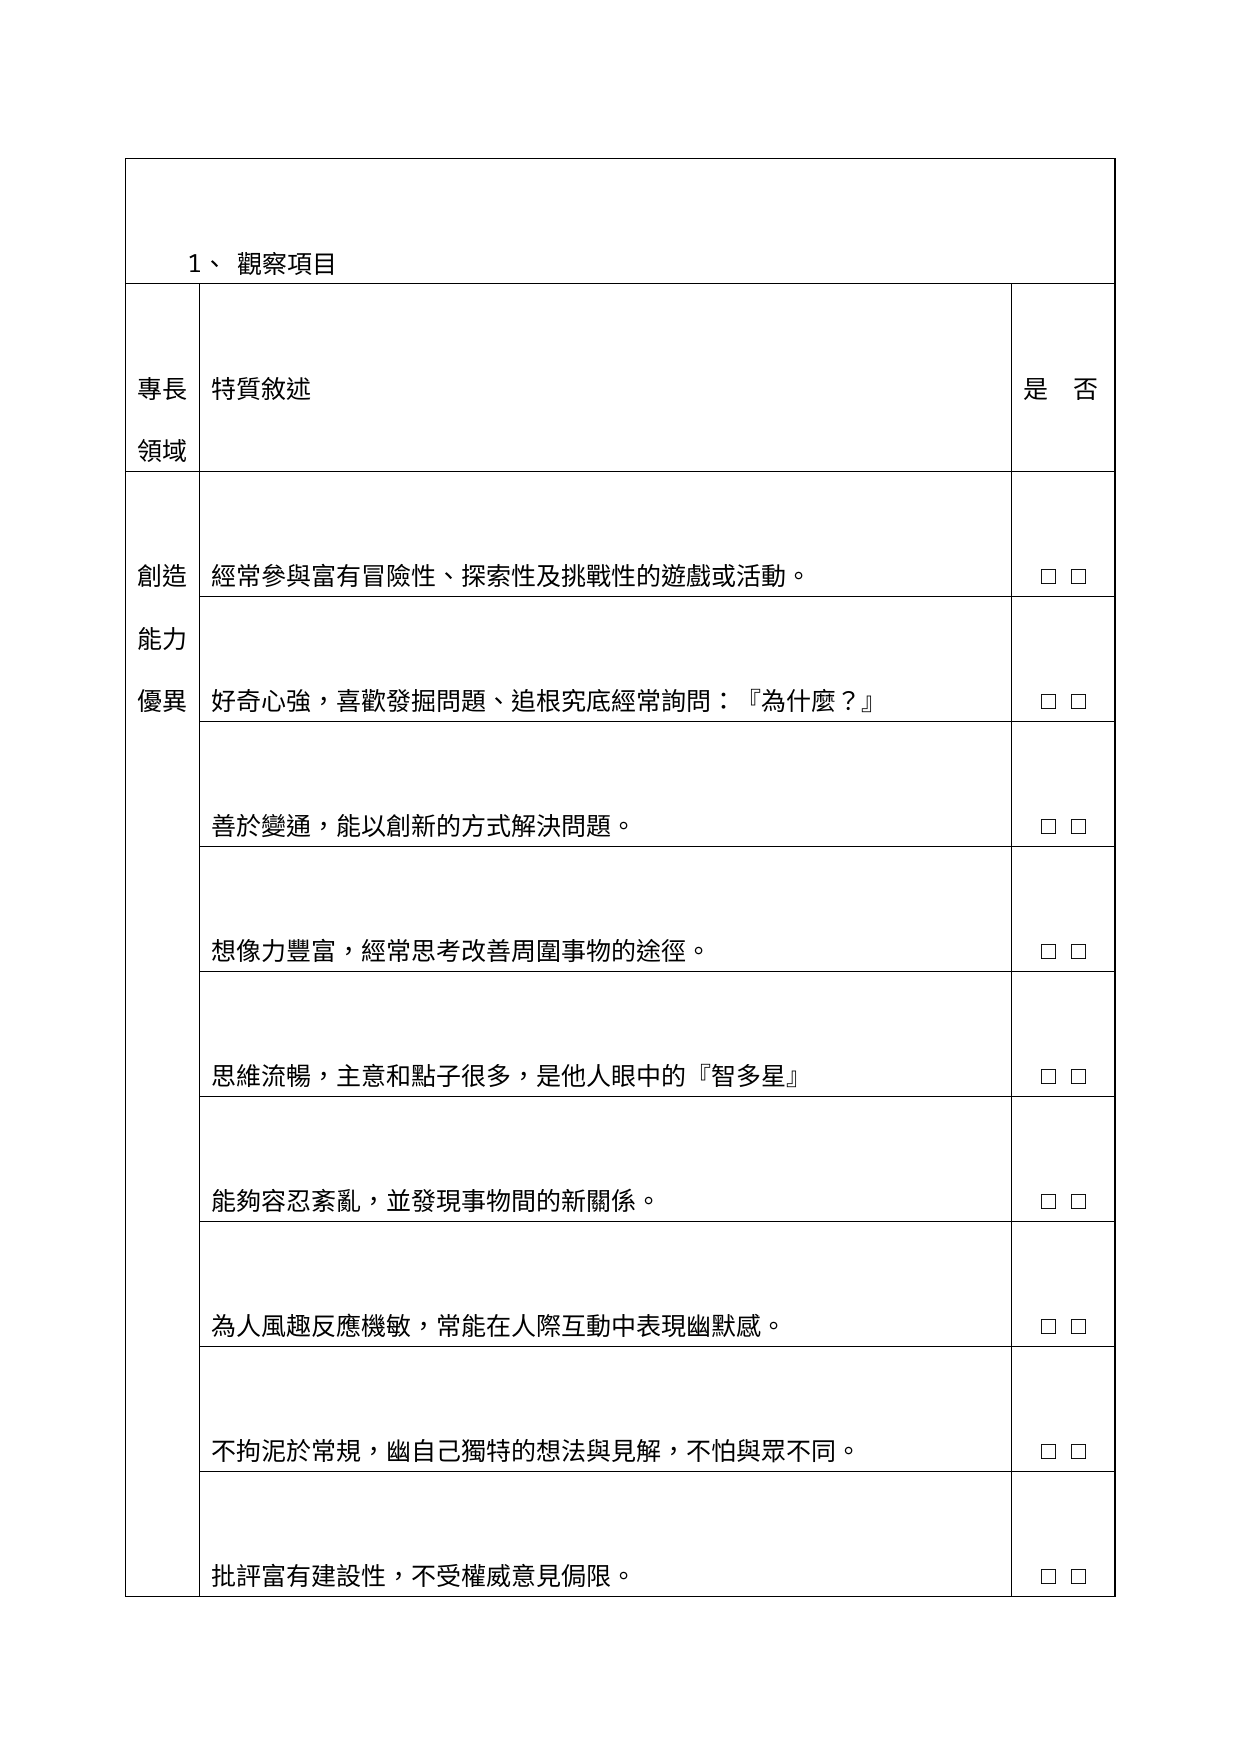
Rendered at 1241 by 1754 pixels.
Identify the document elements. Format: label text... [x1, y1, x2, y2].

table_cell □ □ [1012, 1347, 1114, 1471]
table_cell 專長 領域 [126, 284, 199, 471]
table_cell □ □ [1012, 1097, 1114, 1221]
table_cell 善於變通，能以創新的方式解決問題。 [200, 722, 1011, 846]
table_cell 好奇心強，喜歡發掘問題、追根究底經常詢問：『為什麼？』 [200, 597, 1011, 721]
table_cell □ □ [1012, 847, 1114, 971]
table_cell 創造能力優異 [126, 472, 199, 1596]
table_cell 批評富有建設性，不受權威意見侷限。 [200, 1472, 1011, 1596]
table_cell 為人風趣反應機敏，常能在人際互動中表現幽默感。 [200, 1222, 1011, 1346]
table_cell □ □ [1012, 472, 1114, 596]
table_cell □ □ [1012, 722, 1114, 846]
table_cell □ □ [1012, 597, 1114, 721]
table_cell 想像力豐富，經常思考改善周圍事物的途徑。 [200, 847, 1011, 971]
table_cell 不拘泥於常規，幽自己獨特的想法與見解，不怕與眾不同。 [200, 1347, 1011, 1471]
table_cell 特質敘述 [200, 284, 1011, 471]
table_cell 能夠容忍紊亂，並發現事物間的新關係。 [200, 1097, 1011, 1221]
table_cell 經常參與富有冒險性、探索性及挑戰性的遊戲或活動。 [200, 472, 1011, 596]
table_cell □ □ [1012, 1222, 1114, 1346]
table_cell □ □ [1012, 1472, 1114, 1596]
table_cell 思維流暢，主意和點子很多，是他人眼中的『智多星』 [200, 972, 1011, 1096]
table_cell □ □ [1012, 972, 1114, 1096]
table_cell 是 否 [1012, 284, 1114, 471]
table_header 觀察項目 [126, 159, 1114, 283]
